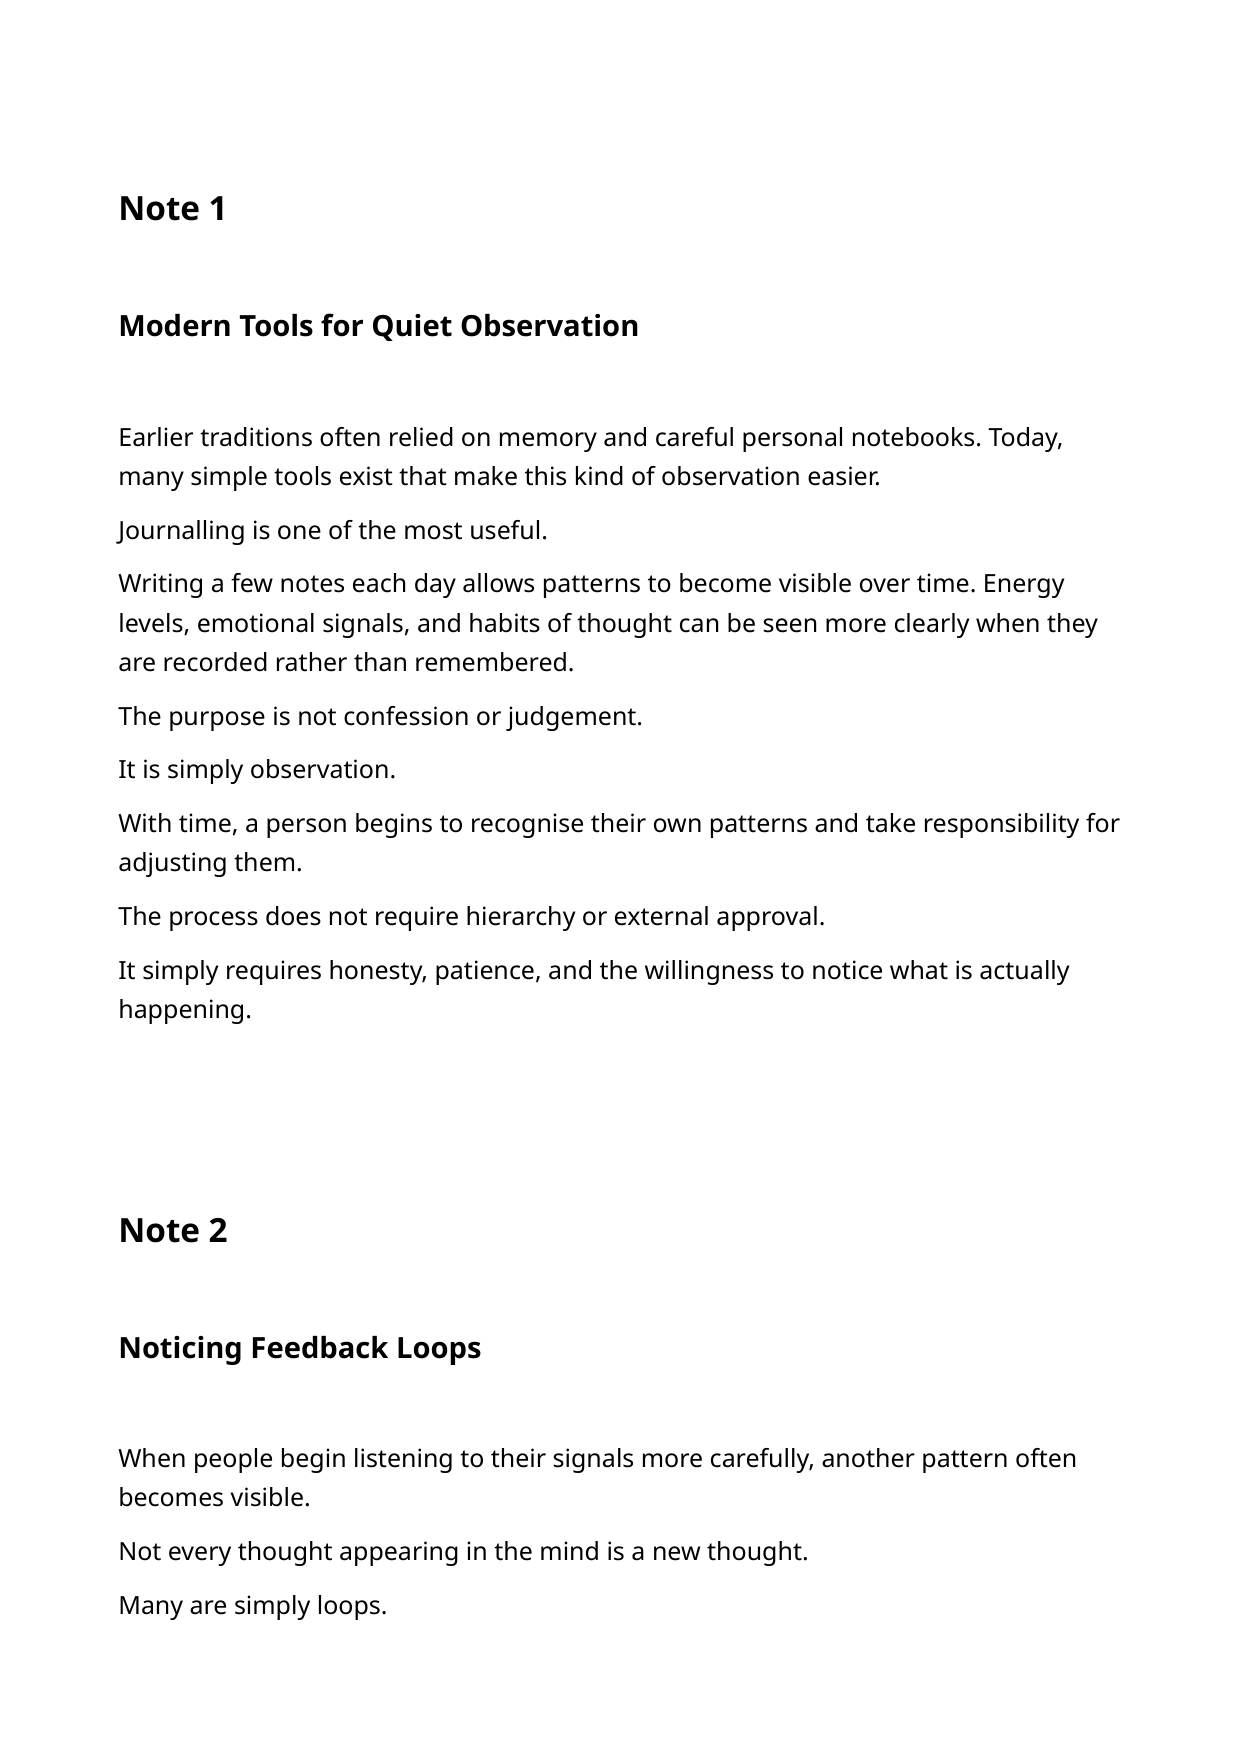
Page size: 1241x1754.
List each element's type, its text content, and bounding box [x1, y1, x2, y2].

text It simply requires honesty, patience, and the willingness to notice what is actually happening. [118, 952, 1122, 1026]
text Many are simply loops. [118, 1588, 1122, 1622]
text Writing a few notes each day allows patterns to become visible over time. Energy levels, emotional signals, and habits of thought can be seen more clearly when they are recorded rather than remembered. [118, 566, 1122, 678]
text With time, a person begins to recognise their own patterns and take responsibility for adjusting them. [118, 806, 1122, 879]
text The purpose is not confession or judgement. [118, 698, 1122, 732]
text When people begin listening to their signals more carefully, another pattern often becomes visible. [118, 1441, 1122, 1514]
text Note 2 [118, 1206, 1122, 1252]
text Not every thought appearing in the mind is a new thought. [118, 1534, 1122, 1568]
text Modern Tools for Quiet Observation [118, 305, 1122, 345]
text Noticing Feedback Loops [118, 1327, 1122, 1367]
text Journalling is one of the most useful. [118, 512, 1122, 546]
text Note 1 [118, 185, 1122, 230]
text Earlier traditions often relied on memory and careful personal notebooks. Today, many simple tools exist that make this kind of observation easier. [118, 419, 1122, 493]
text It is simply observation. [118, 752, 1122, 786]
text The process does not require hierarchy or external approval. [118, 898, 1122, 933]
